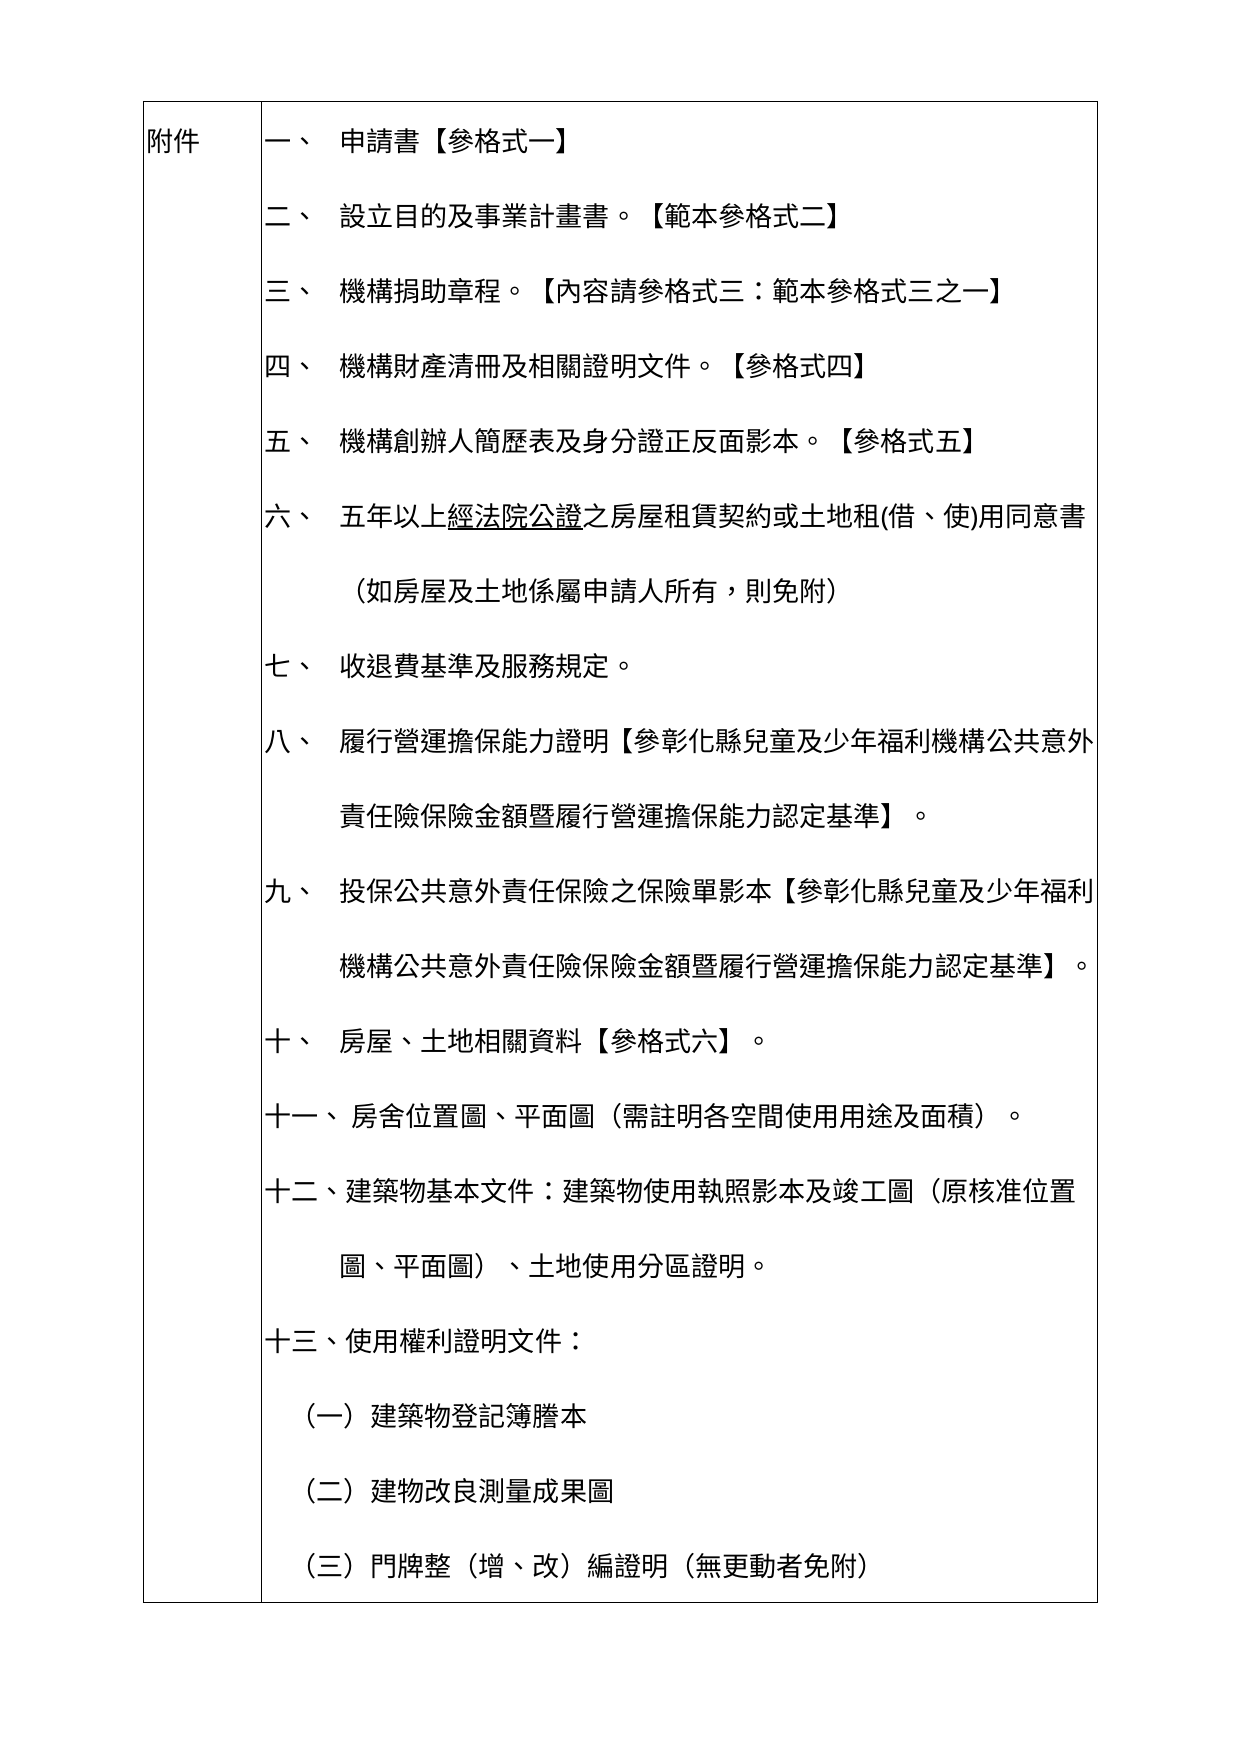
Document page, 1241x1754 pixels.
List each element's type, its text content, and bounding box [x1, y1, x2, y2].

table_header 附件 [144, 102, 261, 1602]
table_header 申請書【參格式一】 設立目的及事業計畫書。【範本參格式二】 機構捐助章程。【內容請參格式三：範本參格式三之一】 機構財產清冊及相關證明文件。【參格式四】 機構創辦人簡歷表及身分證正反面影本。【參格式五】 五年以上經法院公證之房屋租賃契約或土地租(借、使)用同意書（如房屋及土地係屬申請人所有，則免附） 收退費基準及服務規定。 履行營運擔保能力證明【參彰化縣兒童及少年福利機構公共意外責任險保險金額暨履行營運擔保能力認定基準】。 投保公共意外責任保險之保險單影本【參彰化縣兒童及少年福利機構公共意外責任險保險金額暨履行營運擔保能力認定基準】。 房屋、土地相關資料【參格式六】。 房舍位置圖、平面圖（需註明各空間使用用途及面積）。 十二、建築物基本文件：建築物使用執照影本及竣工圖（原核准位置圖、平面圖）、土地使用分區證明。 十三、使用權利證明文件： （一）建築物登記簿謄本 （二）建物改良測量成果圖 （三）門牌整（增、改）編證明（無更動者免附） 十四、建築師或相關專業工業技師出具之結構安全證明或室內裝修合格證明影本。（無建物主要構造變更或室內裝修行為者免附）。 十五、消防安全設備審查文件： （一）使用執照存根。 （二）消防原核准圖。（使用執照竣工圖） （三）變更後建築圖。（建設處審定） （四）擬變更後之消防安全設備圖說。 十八、預算書 十九、切結書【參格式十】 二十、組織架構及工作人員一覽表【參格式十一】 二十一、主管機構審查表 二十二、切結書(防火、臨近) ※財團法人（社團法人、團體）附設者另應備： 目的事業主管機關核准附設兒童及少年福利機構公文影本。 捐助章程影本。 董事名冊及國民身分證影本【參格式七】 董事印鑑圖記【參格式八】 法人登記證書影本。 籌備會議紀錄【參格式九】 財產清冊 [262, 102, 1097, 1602]
